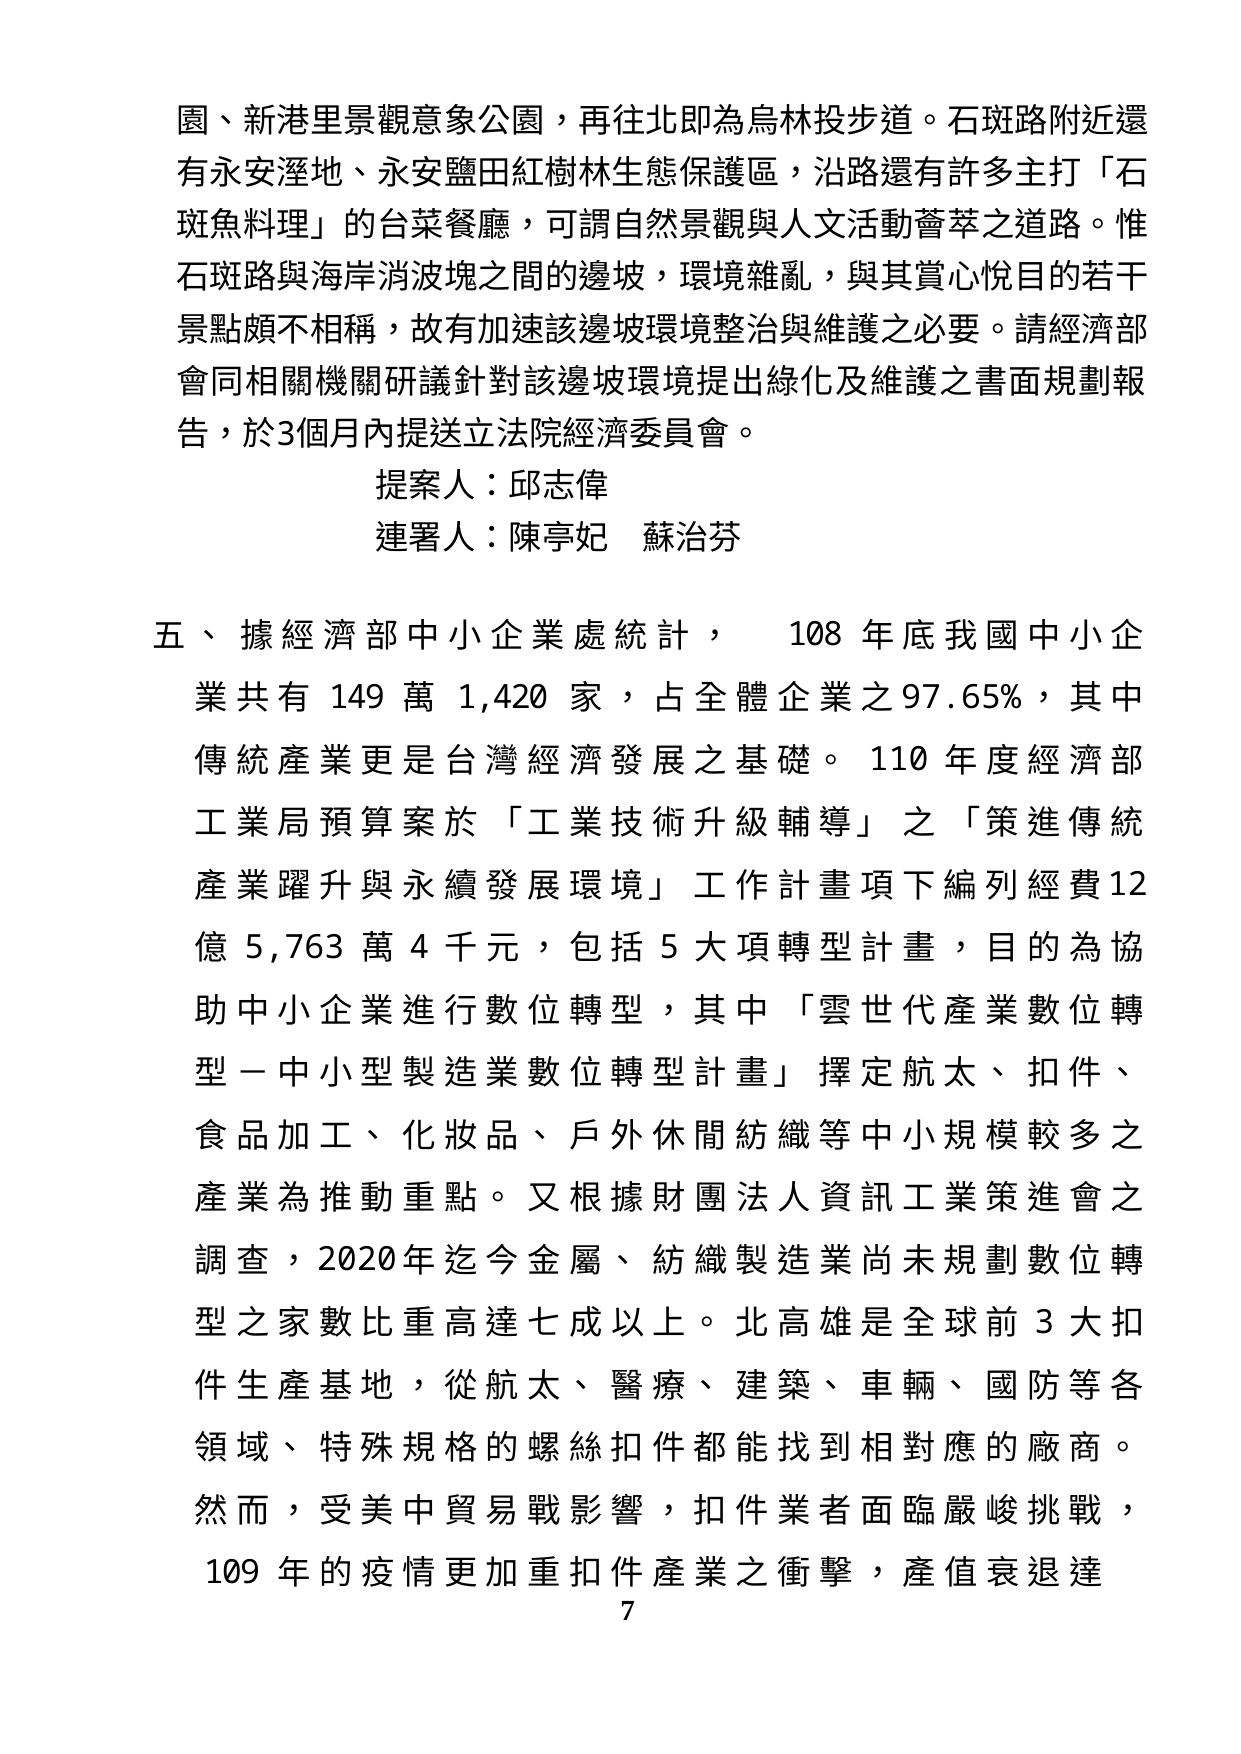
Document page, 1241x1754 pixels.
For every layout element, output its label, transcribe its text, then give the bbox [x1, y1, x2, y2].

text 連署人：陳亭妃 蘇治芬 [142, 508, 1148, 560]
text 園、新港里景觀意象公園，再往北即為烏林投步道。石斑路附近還有永安溼地、永安鹽田紅樹林生態保護區，沿路還有許多主打「石斑魚料理」的台菜餐廳，可謂自然景觀與人文活動薈萃之道路。惟石斑路與海岸消波塊之間的邊坡，環境雜亂，與其賞心悅目的若干景點頗不相稱，故有加速該邊坡環境整治與維護之必要。請經濟部會同相關機關研議針對該邊坡環境提出綠化及維護之書面規劃報告，於3個月內提送立法院經濟委員會。 [107, 91, 1148, 456]
text 提案人：邱志偉 [142, 456, 1148, 508]
text 五、據經濟部中小企業處統計，108年底我國中小企業共有149萬1,420家，占全體企業之97.65%，其中傳統產業更是台灣經濟發展之基礎。110年度經濟部工業局預算案於「工業技術升級輔導」之「策進傳統產業躍升與永續發展環境」工作計畫項下編列經費12億5,763萬4千元，包括5大項轉型計畫，目的為協助中小企業進行數位轉型，其中「雲世代產業數位轉型－中小型製造業數位轉型計畫」擇定航太、扣件、食品加工、化妝品、戶外休閒紡織等中小規模較多之產業為推動重點。又根據財團法人資訊工業策進會之調查，2020年迄今金屬、紡織製造業尚未規劃數位轉型之家數比重高達七成以上。北高雄是全球前3大扣件生產基地，從航太、醫療、建築、車輛、國防等各領域、特殊規格的螺絲扣件都能找到相對應的廠商。然而，受美中貿易戰影響，扣件業者面臨嚴峻挑戰，109年的疫情更加重扣件產業之衝擊，產值衰退達 [124, 591, 1148, 1591]
